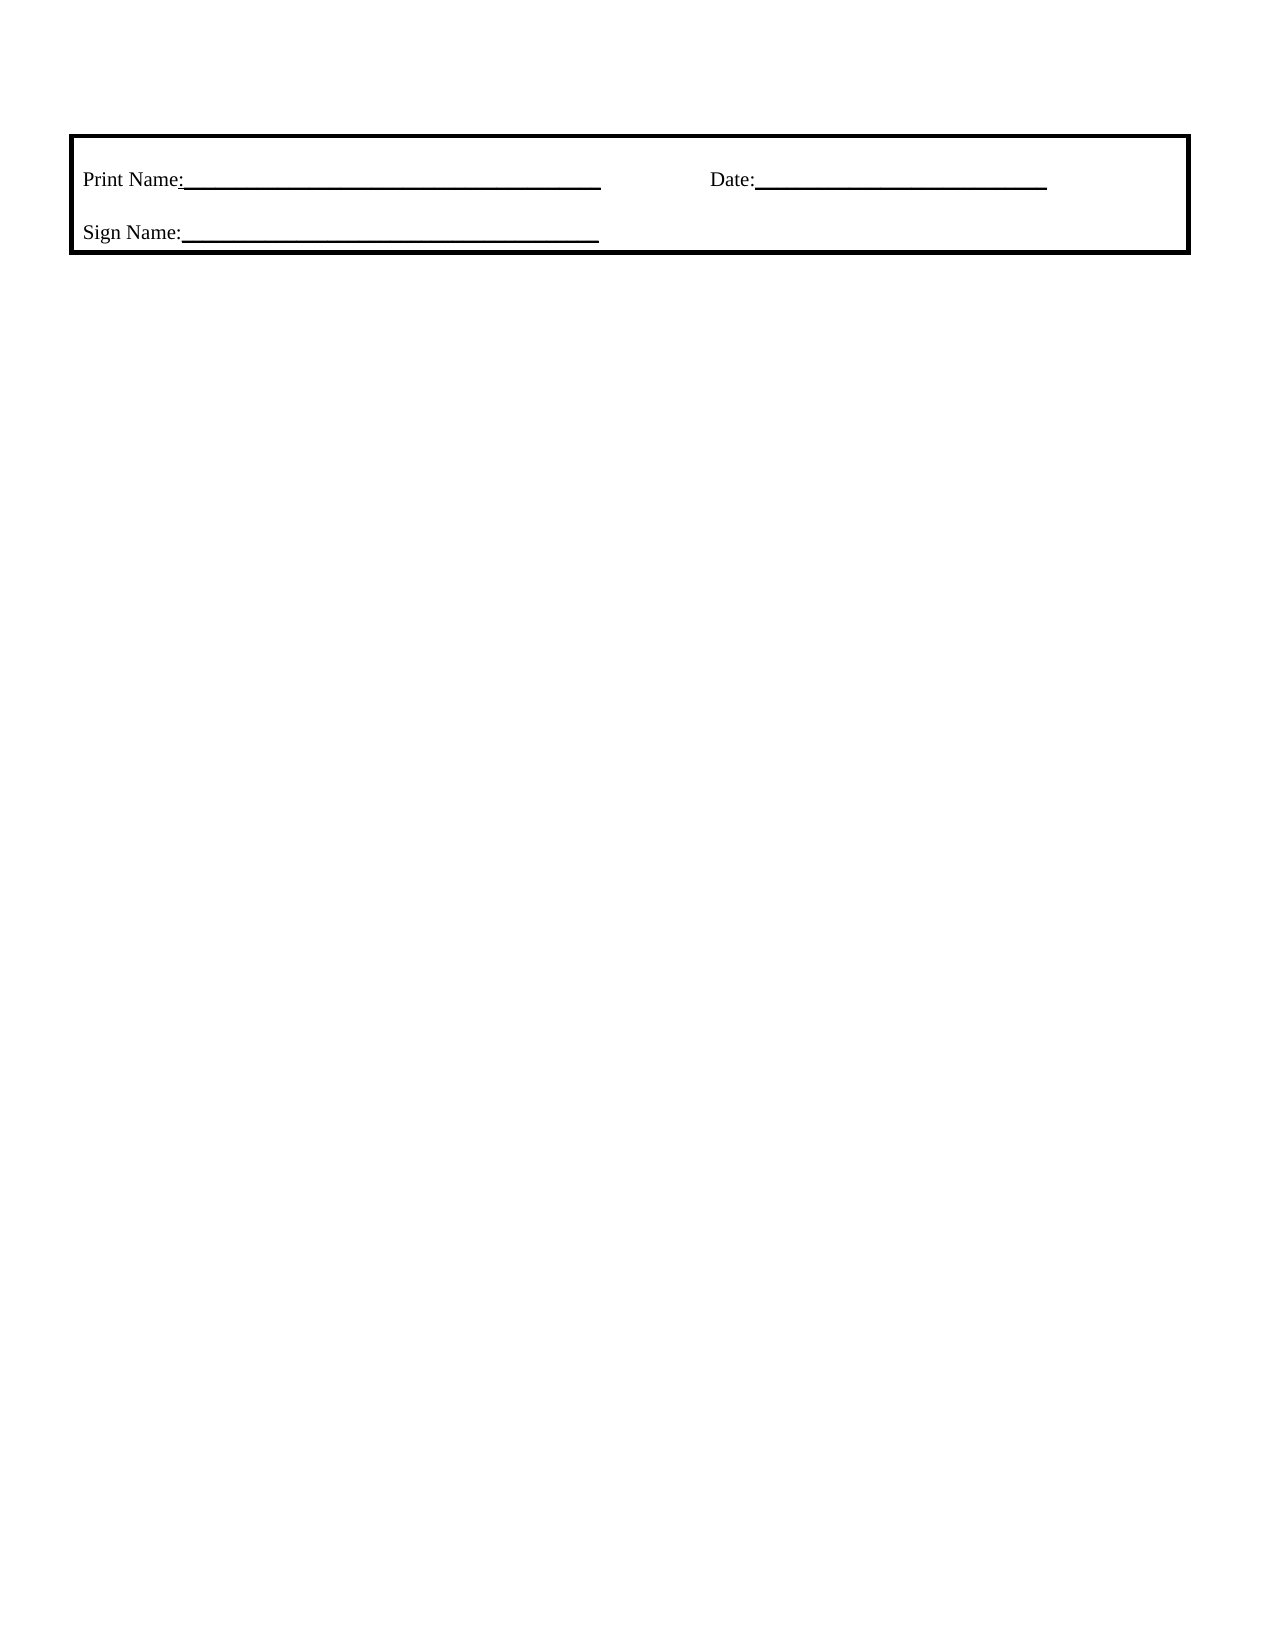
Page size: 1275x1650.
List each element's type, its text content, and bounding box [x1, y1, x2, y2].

table_cell Print Name:________________________________________ Date:____________________________ [74, 138, 1186, 213]
table_cell Sign Name:________________________________________ [74, 214, 1186, 250]
